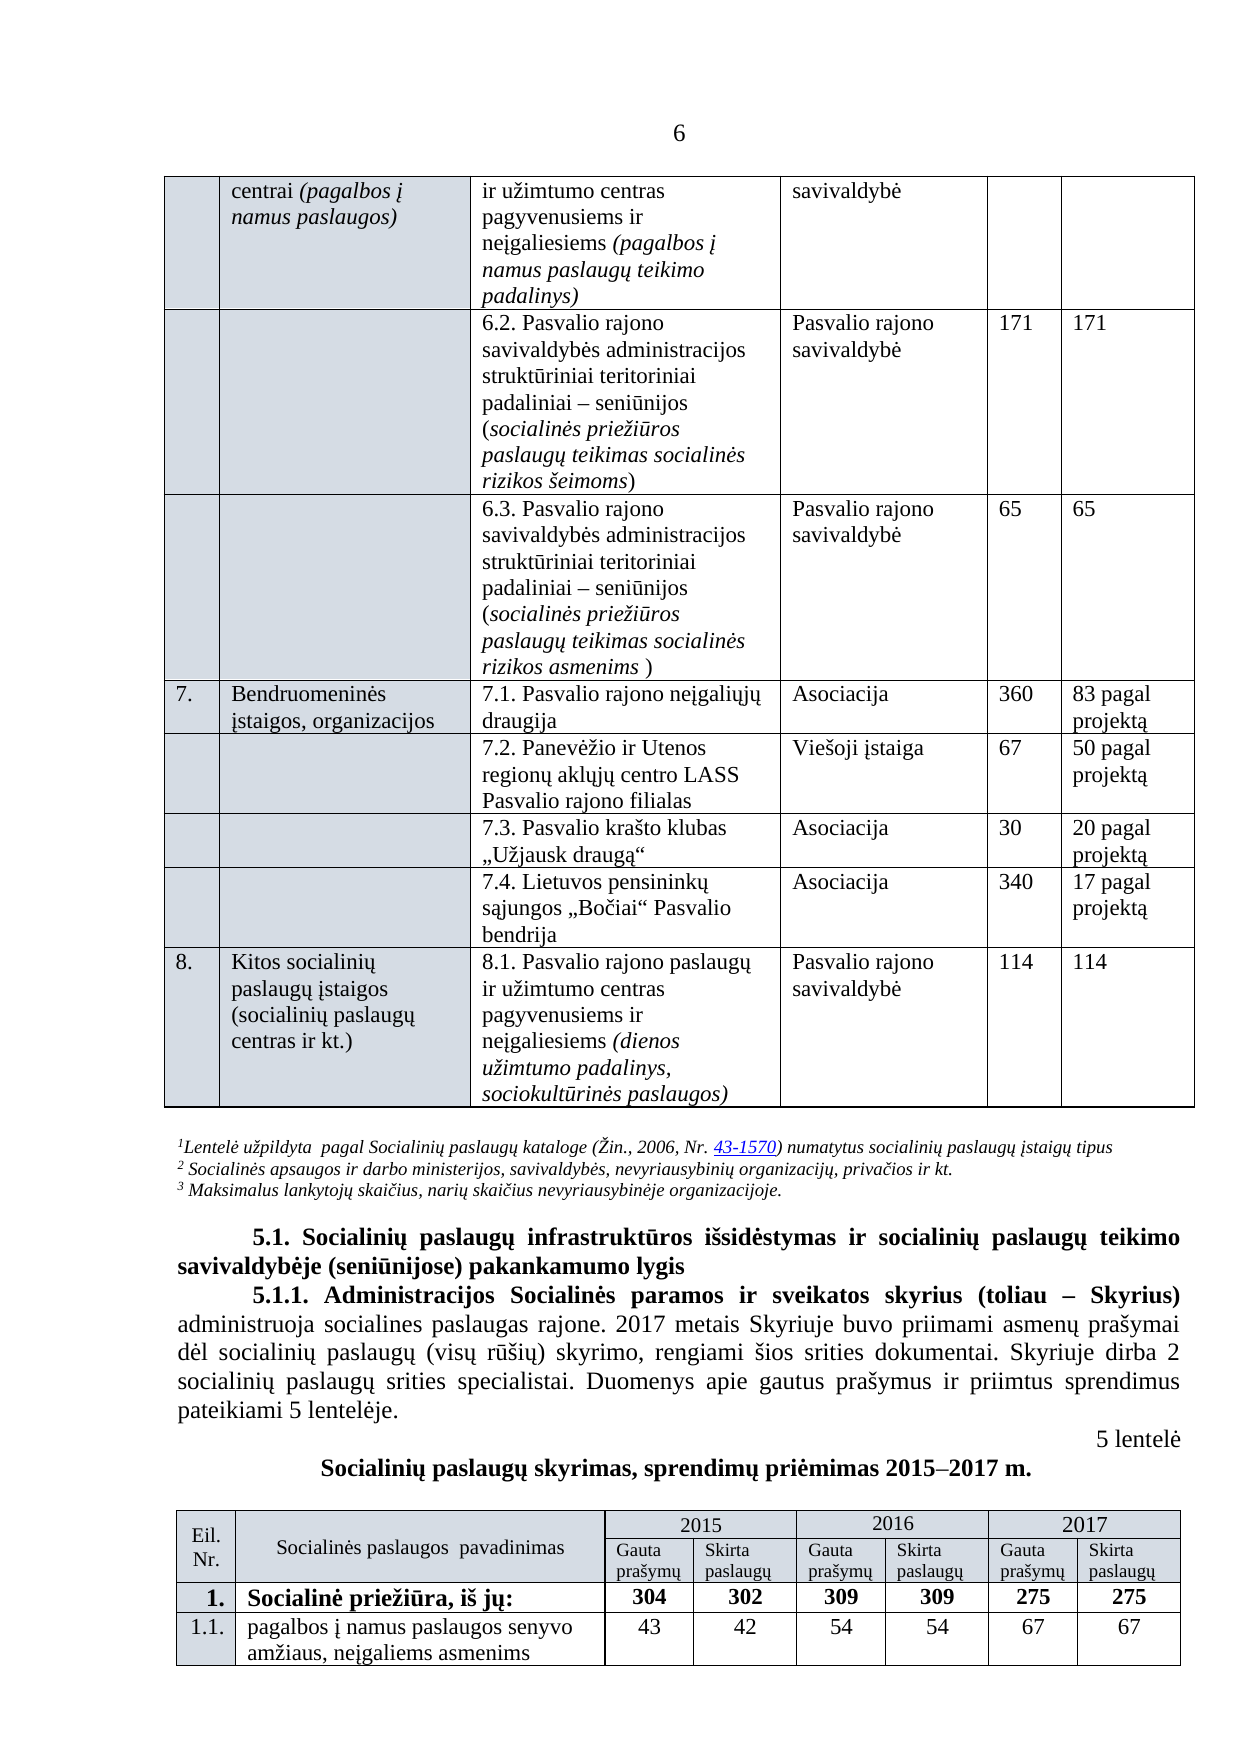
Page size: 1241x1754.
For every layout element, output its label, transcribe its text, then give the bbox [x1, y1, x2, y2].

table_cell 340 [988, 868, 1061, 947]
table_cell Skirta paslaugų [886, 1539, 988, 1582]
table_header 2017 [989, 1511, 1180, 1538]
table_cell 7.2. Panevėžio ir Utenos regionų aklųjų centro LASS Pasvalio rajono filialas [471, 734, 780, 813]
text Socialinių paslaugų skyrimas, sprendimų priėmimas 2015–2017 m. [177, 1453, 1181, 1482]
table_cell 171 [988, 310, 1061, 494]
table_cell [165, 868, 219, 947]
table_cell Gauta prašymų [797, 1539, 885, 1582]
table_cell Asociacija [781, 814, 987, 867]
table_cell [220, 495, 470, 679]
table_cell ir užimtumo centras pagyvenusiems ir neįgaliesiems (pagalbos į namus paslaugų teikimo padalinys) [471, 177, 780, 308]
table_cell 302 [694, 1583, 796, 1612]
table_cell 65 [1062, 495, 1194, 679]
table_cell 67 [988, 734, 1061, 813]
table_cell Socialinė priežiūra, iš jų: [236, 1583, 604, 1612]
table_cell 43 [606, 1613, 693, 1665]
table_cell Asociacija [781, 868, 987, 947]
table_cell [988, 177, 1061, 308]
table_cell 67 [1078, 1613, 1180, 1665]
table_cell Pasvalio rajono savivaldybė [781, 495, 987, 679]
table_cell 54 [886, 1613, 988, 1665]
table_cell 1. [177, 1583, 235, 1612]
table_cell Pasvalio rajono savivaldybė [781, 948, 987, 1106]
table_cell 67 [989, 1613, 1077, 1665]
text 2 Socialinės apsaugos ir darbo ministerijos, savivaldybės, nevyriausybinių organizacijų, privačios ir kt. [177, 1158, 1181, 1179]
text 5.1. Socialinių paslaugų infrastruktūros išsidėstymas ir socialinių paslaugų teikimo savivaldybėje (seniūnijose) pakankamumo lygis [177, 1222, 1181, 1280]
table_cell 65 [988, 495, 1061, 679]
table_cell pagalbos į namus paslaugos senyvo amžiaus, neįgaliems asmenims [236, 1613, 604, 1665]
table_cell [165, 177, 219, 308]
table_cell savivaldybė [781, 177, 987, 308]
table_cell 8. [165, 948, 219, 1106]
table_cell 20 pagal projektą [1062, 814, 1194, 867]
table_cell 7.3. Pasvalio krašto klubas „Užjausk draugą“ [471, 814, 780, 867]
table_cell Asociacija [781, 681, 987, 733]
table_header 2016 [797, 1511, 988, 1538]
table_cell 6.3. Pasvalio rajono savivaldybės administracijos struktūriniai teritoriniai padaliniai – seniūnijos (socialinės priežiūros paslaugų teikimas socialinės rizikos asmenims ) [471, 495, 780, 679]
table_cell [1062, 177, 1194, 308]
table_cell [220, 734, 470, 813]
table_cell 171 [1062, 310, 1194, 494]
table_cell [220, 868, 470, 947]
table_cell 7. [165, 681, 219, 733]
table_cell Skirta paslaugų [694, 1539, 796, 1582]
table_cell 275 [1078, 1583, 1180, 1612]
text 5.1.1. Administracijos Socialinės paramos ir sveikatos skyrius (toliau – Skyrius) administruoja socialines paslaugas rajone. 2017 metais Skyriuje buvo priimami asmenų prašymai dėl socialinių paslaugų (visų rūšių) skyrimo, rengiami šios srities dokumentai. Skyriuje dirba 2 socialinių paslaugų srities specialistai. Duomenys apie gautus prašymus ir priimtus sprendimus pateikiami 5 lentelėje. [177, 1280, 1181, 1424]
table_cell Kitos socialinių paslaugų įstaigos (socialinių paslaugų centras ir kt.) [220, 948, 470, 1106]
table_cell 7.4. Lietuvos pensininkų sąjungos „Bočiai“ Pasvalio bendrija [471, 868, 780, 947]
table_cell Gauta prašymų [606, 1539, 693, 1582]
table_cell 275 [989, 1583, 1077, 1612]
table_cell 54 [797, 1613, 885, 1665]
table_header 2015 [606, 1511, 796, 1538]
table_cell Viešoji įstaiga [781, 734, 987, 813]
table_cell 1.1. [177, 1613, 235, 1665]
table_cell 30 [988, 814, 1061, 867]
table_cell 6.2. Pasvalio rajono savivaldybės administracijos struktūriniai teritoriniai padaliniai – seniūnijos (socialinės priežiūros paslaugų teikimas socialinės rizikos šeimoms) [471, 310, 780, 494]
table_cell Bendruomeninės įstaigos, organizacijos [220, 681, 470, 733]
table_cell 114 [988, 948, 1061, 1106]
table_cell [165, 814, 219, 867]
text 5 lentelė [177, 1424, 1181, 1453]
table_cell [165, 734, 219, 813]
table_cell 8.1. Pasvalio rajono paslaugų ir užimtumo centras pagyvenusiems ir neįgaliesiems (dienos užimtumo padalinys, sociokultūrinės paslaugos) [471, 948, 780, 1106]
table_cell Gauta prašymų [989, 1539, 1077, 1582]
table_cell 309 [797, 1583, 885, 1612]
table_cell 114 [1062, 948, 1194, 1106]
table_cell centrai (pagalbos į namus paslaugos) [220, 177, 470, 308]
table_cell Skirta paslaugų [1078, 1539, 1180, 1582]
table_header Eil. Nr. [177, 1511, 235, 1582]
text 3 Maksimalus lankytojų skaičius, narių skaičius nevyriausybinėje organizacijoje. [177, 1179, 1181, 1201]
table_cell 360 [988, 681, 1061, 733]
table_cell [220, 310, 470, 494]
table_cell 83 pagal projektą [1062, 681, 1194, 733]
table_header Socialinės paslaugos pavadinimas [236, 1511, 604, 1582]
text 1Lentelė užpildyta pagal Socialinių paslaugų kataloge (Žin., 2006, Nr. 43-1570) numatytus socialinių paslaugų įstaigų tipus [177, 1136, 1181, 1158]
table_cell Pasvalio rajono savivaldybė [781, 310, 987, 494]
table_cell 309 [886, 1583, 988, 1612]
table_cell 17 pagal projektą [1062, 868, 1194, 947]
table_cell [220, 814, 470, 867]
table_cell [165, 310, 219, 494]
table_cell [165, 495, 219, 679]
table_cell 50 pagal projektą [1062, 734, 1194, 813]
table_cell 7.1. Pasvalio rajono neįgaliųjų draugija [471, 681, 780, 733]
table_cell 42 [694, 1613, 796, 1665]
table_cell 304 [606, 1583, 693, 1612]
